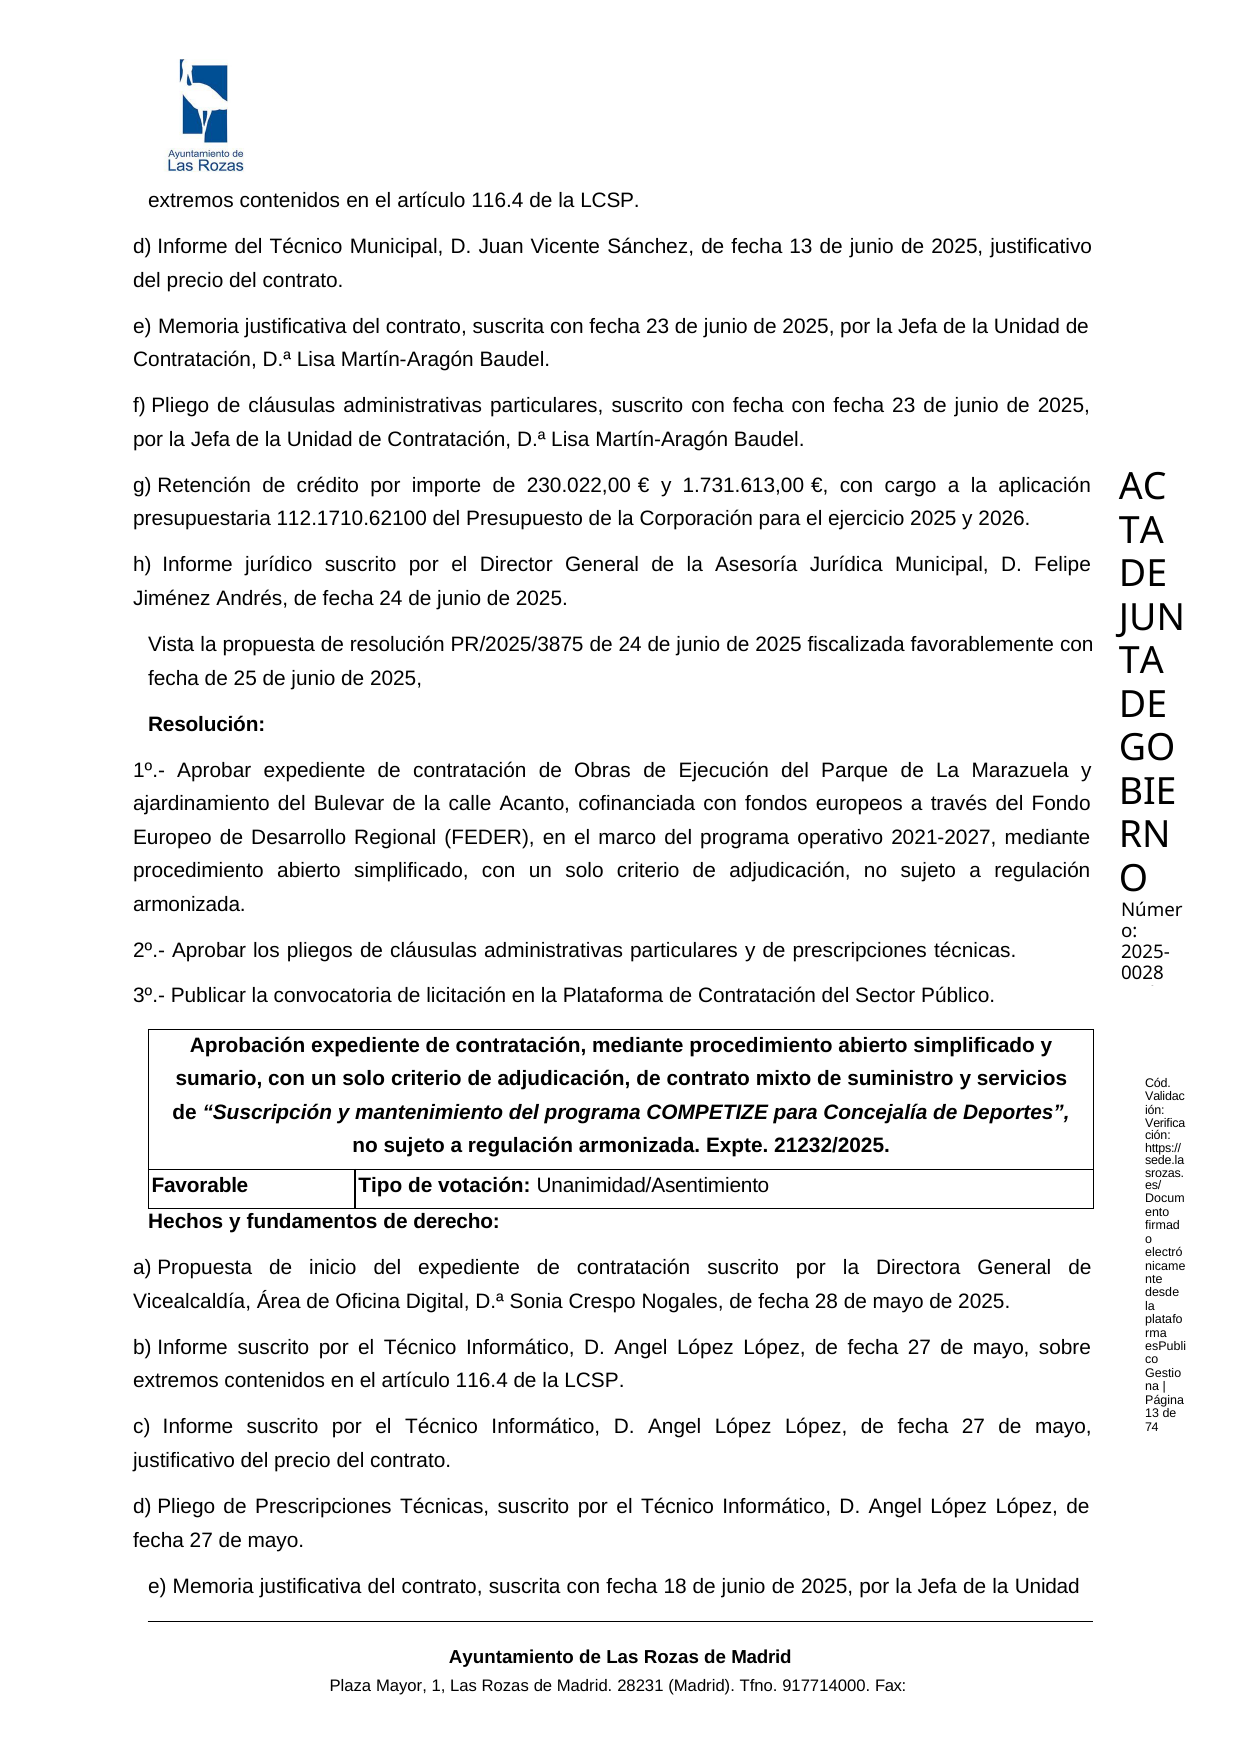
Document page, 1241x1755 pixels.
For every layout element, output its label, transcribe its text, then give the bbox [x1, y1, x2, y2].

text extremos contenidos en el artículo 116.4 de la LCSP. [148, 188, 1108, 212]
text 2º.- Aprobar los pliegos de cláusulas administrativas particulares y de prescripciones técnicas. 3º.- Publicar la convocatoria de licitación en la Plataforma de Contratación del Sector Público. [133, 938, 1016, 1007]
text Documento firmado electrónicamente desde la plataforma esPublico Gestiona | Página 13 de 74 [1145, 1192, 1186, 1434]
list Pliego de Prescripciones Técnicas, suscrito por el Técnico Informático, D. Angel López López, de fecha 27 de mayo. [133, 1494, 1091, 1551]
list Pliego de cláusulas administrativas particulares, suscrito con fecha con fecha 23 de junio de 2025, por la Jefa de la Unidad de Contratación, D.ª Lisa Martín-Aragón Baudel. [133, 393, 1091, 451]
list Memoria justificativa del contrato, suscrita con fecha 18 de junio de 2025, por la Jefa de la Unidad [148, 1573, 1108, 1597]
subtitle Hechos y fundamentos de derecho: [148, 1209, 1108, 1233]
text Número: 2025-0028 Fecha: 08/07/2025 [1121, 900, 1185, 985]
text extremos contenidos en el artículo 116.4 de la LCSP. [1117, 462, 1185, 634]
text extremos contenidos en el artículo 116.4 de la LCSP. [1117, 637, 1121, 985]
text Cód. Validación: [1145, 1077, 1186, 1117]
table_header Aprobación expediente de contratación, mediante procedimiento abierto simplificado y sumario, con un solo criterio de adjudicación, de contrato mixto de suministro y servicios de “Suscripción y mantenimiento del programa COMPETIZE para Concejalía de Deportes”, no sujeto a regulación armonizada. Expte. 21232/2025. [149, 1030, 1093, 1169]
list Informe suscrito por el Técnico Informático, D. Angel López López, de fecha 27 de mayo, sobre extremos contenidos en el artículo 116.4 de la LCSP. [133, 1335, 1092, 1392]
table_cell Favorable [149, 1170, 354, 1208]
text 1º.- Aprobar expediente de contratación de Obras de Ejecución del Parque de La Marazuela y ajardinamiento del Bulevar de la calle Acanto, cofinanciada con fondos europeos a través del Fondo Europeo de Desarrollo Regional (FEDER), en el marco del programa operativo 2021-2027, mediante procedimiento abierto simplificado, con un solo criterio de adjudicación, no sujeto a regulación armonizada. [133, 757, 1092, 916]
text extremos contenidos en el artículo 116.4 de la LCSP. [1143, 1075, 1186, 1612]
subtitle Resolución: [148, 711, 1108, 735]
list Propuesta de inicio del expediente de contratación suscrito por la Directora General de Vicealcaldía, Área de Oficina Digital, D.ª Sonia Crespo Nogales, de fecha 28 de mayo de 2025. [133, 1255, 1092, 1313]
list Informe suscrito por el Técnico Informático, D. Angel López López, de fecha 27 de mayo, justificativo del precio del contrato. [133, 1414, 1092, 1472]
list Memoria justificativa del contrato, suscrita con fecha 23 de junio de 2025, por la Jefa de la Unidad de Contratación, D.ª Lisa Martín-Aragón Baudel. [133, 313, 1091, 371]
text ACTA DE JUNTA DE GOBIERNO [1119, 465, 1185, 900]
table_cell Tipo de votación: Unanimidad/Asentimiento [356, 1170, 1093, 1208]
list Retención de crédito por importe de 230.022,00 € y 1.731.613,00 €, con cargo a la aplicación presupuestaria 112.1710.62100 del Presupuesto de la Corporación para el ejercicio 2025 y 2026. [133, 473, 1092, 530]
text Vista la propuesta de resolución PR/2025/3875 de 24 de junio de 2025 fiscalizada favorablemente con fecha de 25 de junio de 2025, [148, 632, 1108, 689]
text Verificación: https://sede.lasrozas.es/ [1145, 1117, 1186, 1192]
list Informe jurídico suscrito por el Director General de la Asesoría Jurídica Municipal, D. Felipe Jiménez Andrés, de fecha 24 de junio de 2025. [133, 552, 1091, 610]
list Informe del Técnico Municipal, D. Juan Vicente Sánchez, de fecha 13 de junio de 2025, justificativo del precio del contrato. [133, 234, 1092, 291]
